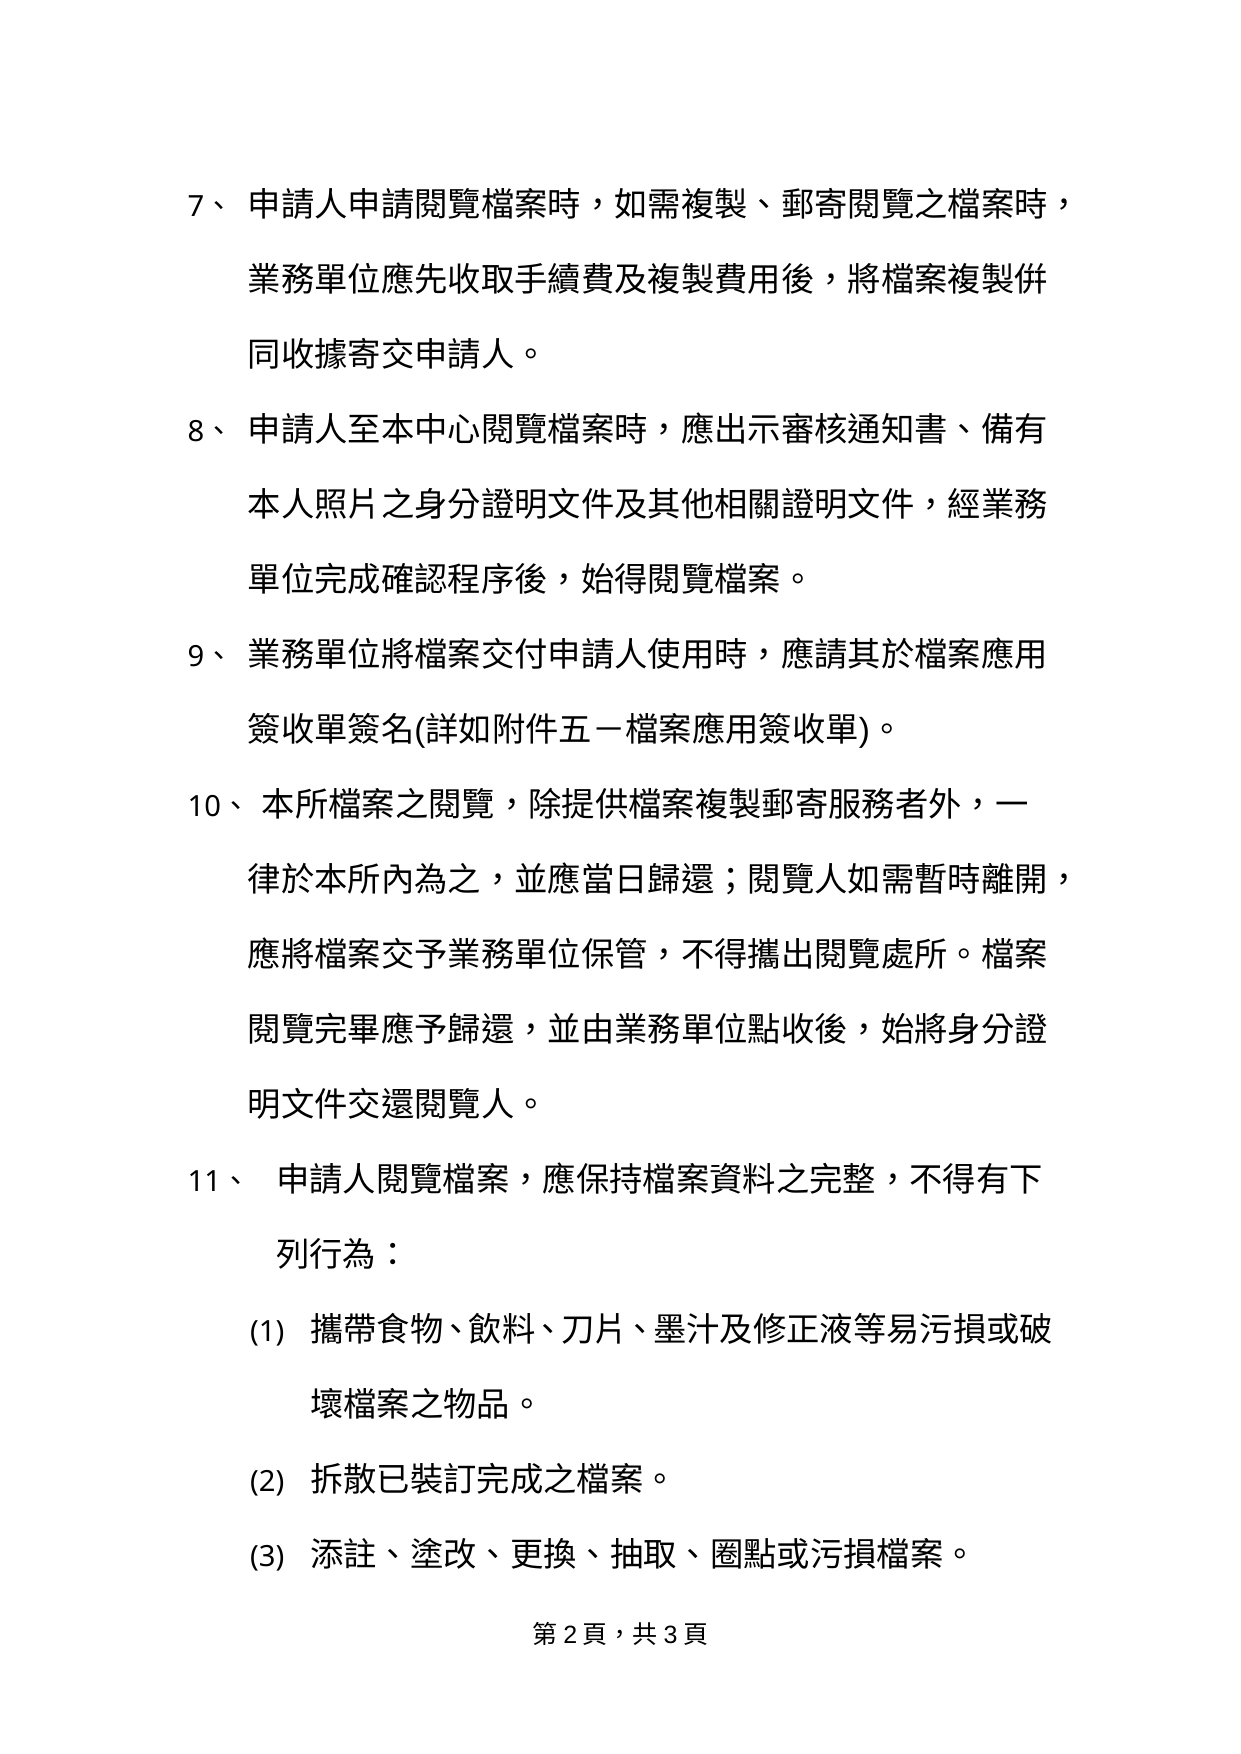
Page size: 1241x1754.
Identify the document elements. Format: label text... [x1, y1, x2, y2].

list 業務單位將檔案交付申請人使用時，應請其於檔案應用簽收單簽名(詳如附件五－檔案應用簽收單)。 [187, 614, 1053, 764]
list 拆散已裝訂完成之檔案。 [250, 1439, 1053, 1514]
list 申請人申請閱覽檔案時，如需複製、郵寄閱覽之檔案時，業務單位應先收取手續費及複製費用後，將檔案複製倂同收據寄交申請人。 [187, 164, 1053, 389]
list 本所檔案之閱覽，除提供檔案複製郵寄服務者外，一律於本所內為之，並應當日歸還；閱覽人如需暫時離開，應將檔案交予業務單位保管，不得攜出閱覽處所。檔案閱覽完畢應予歸還，並由業務單位點收後，始將身分證明文件交還閱覽人。 [187, 764, 1053, 1139]
list 添註、塗改、更換、抽取、圈點或污損檔案。 [250, 1514, 1053, 1589]
list 申請人閱覽檔案，應保持檔案資料之完整，不得有下列行為： [187, 1139, 1053, 1289]
list 攜帶食物、飲料、刀片、墨汁及修正液等易污損或破壞檔案之物品。 [250, 1289, 1053, 1439]
list 申請人至本中心閱覽檔案時，應出示審核通知書、備有本人照片之身分證明文件及其他相關證明文件，經業務單位完成確認程序後，始得閱覽檔案。 [187, 389, 1053, 614]
